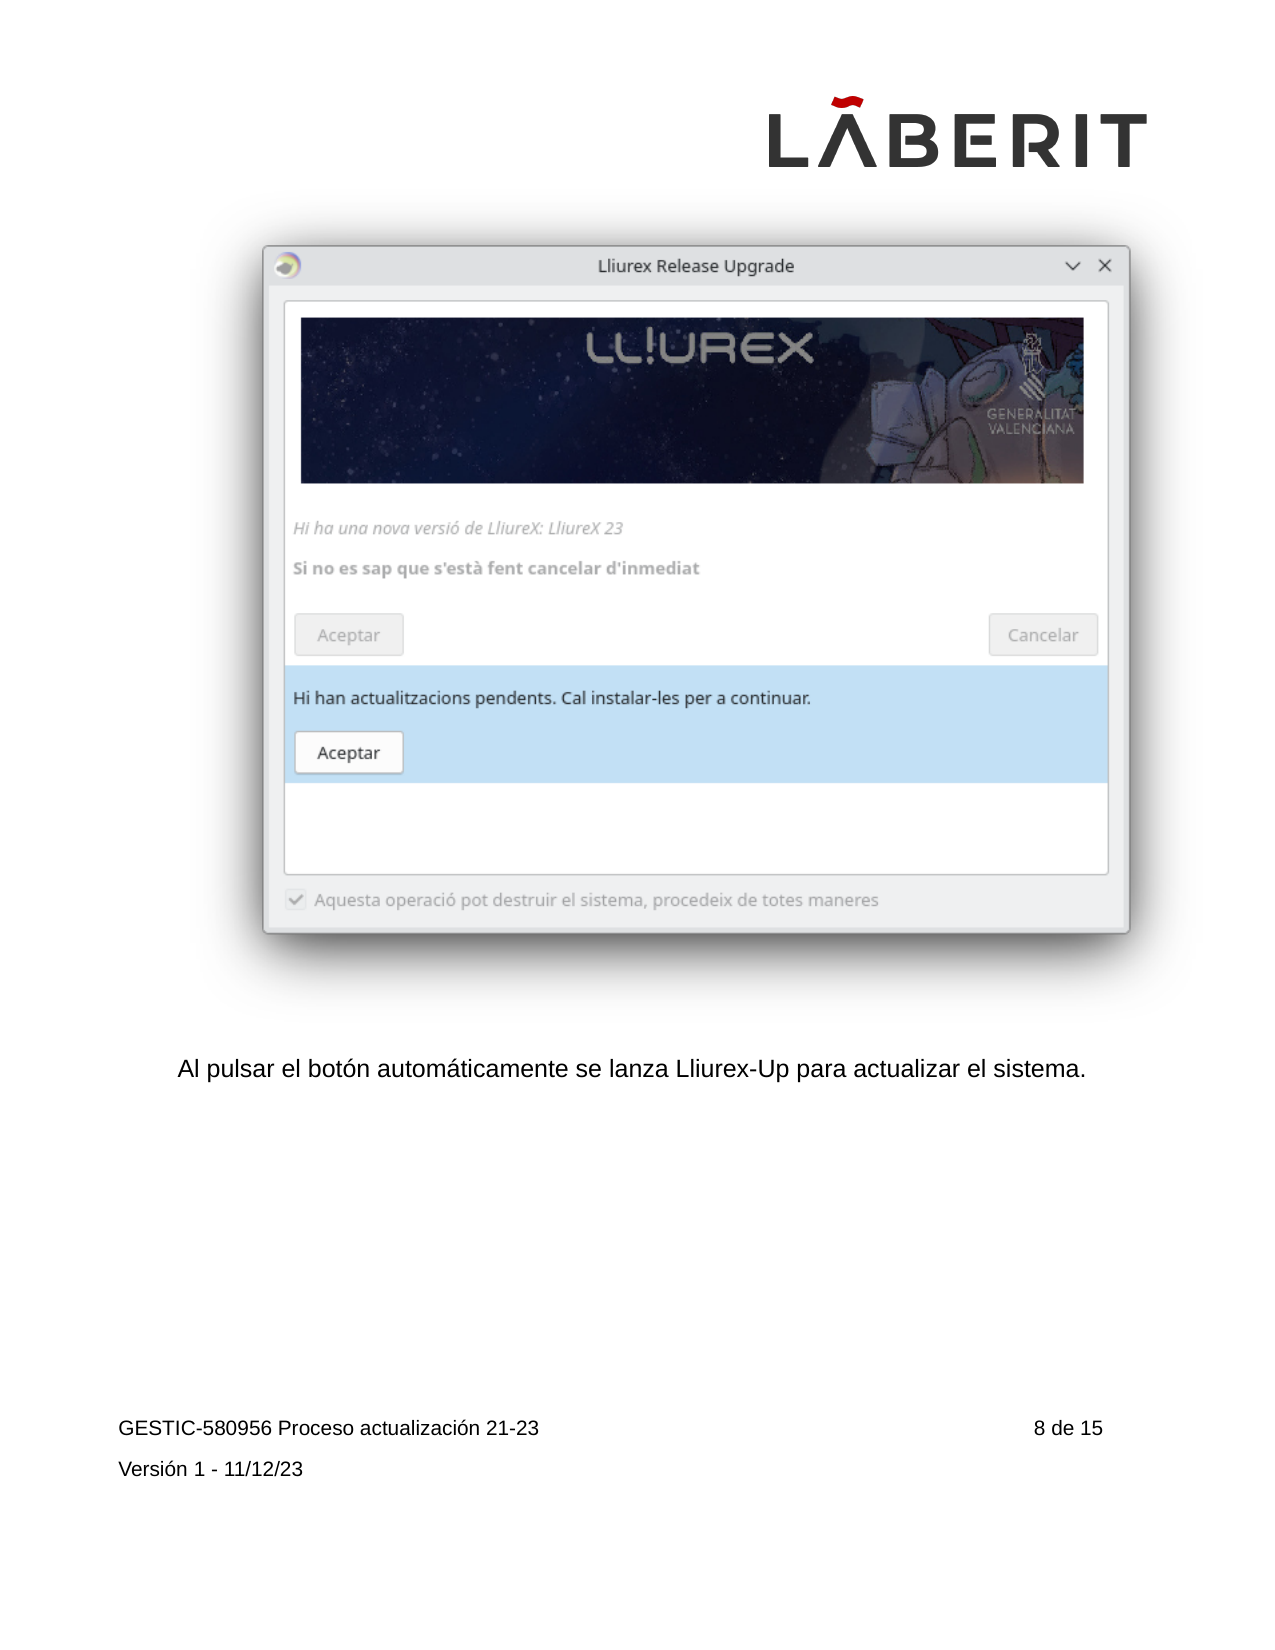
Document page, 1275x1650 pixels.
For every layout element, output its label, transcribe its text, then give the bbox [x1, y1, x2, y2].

picture [177, 177, 1216, 1036]
text Al pulsar el botón automáticamente se lanza Lliurex-Up para actualizar el sistema. [118, 1054, 1157, 1083]
picture [769, 96, 1147, 167]
